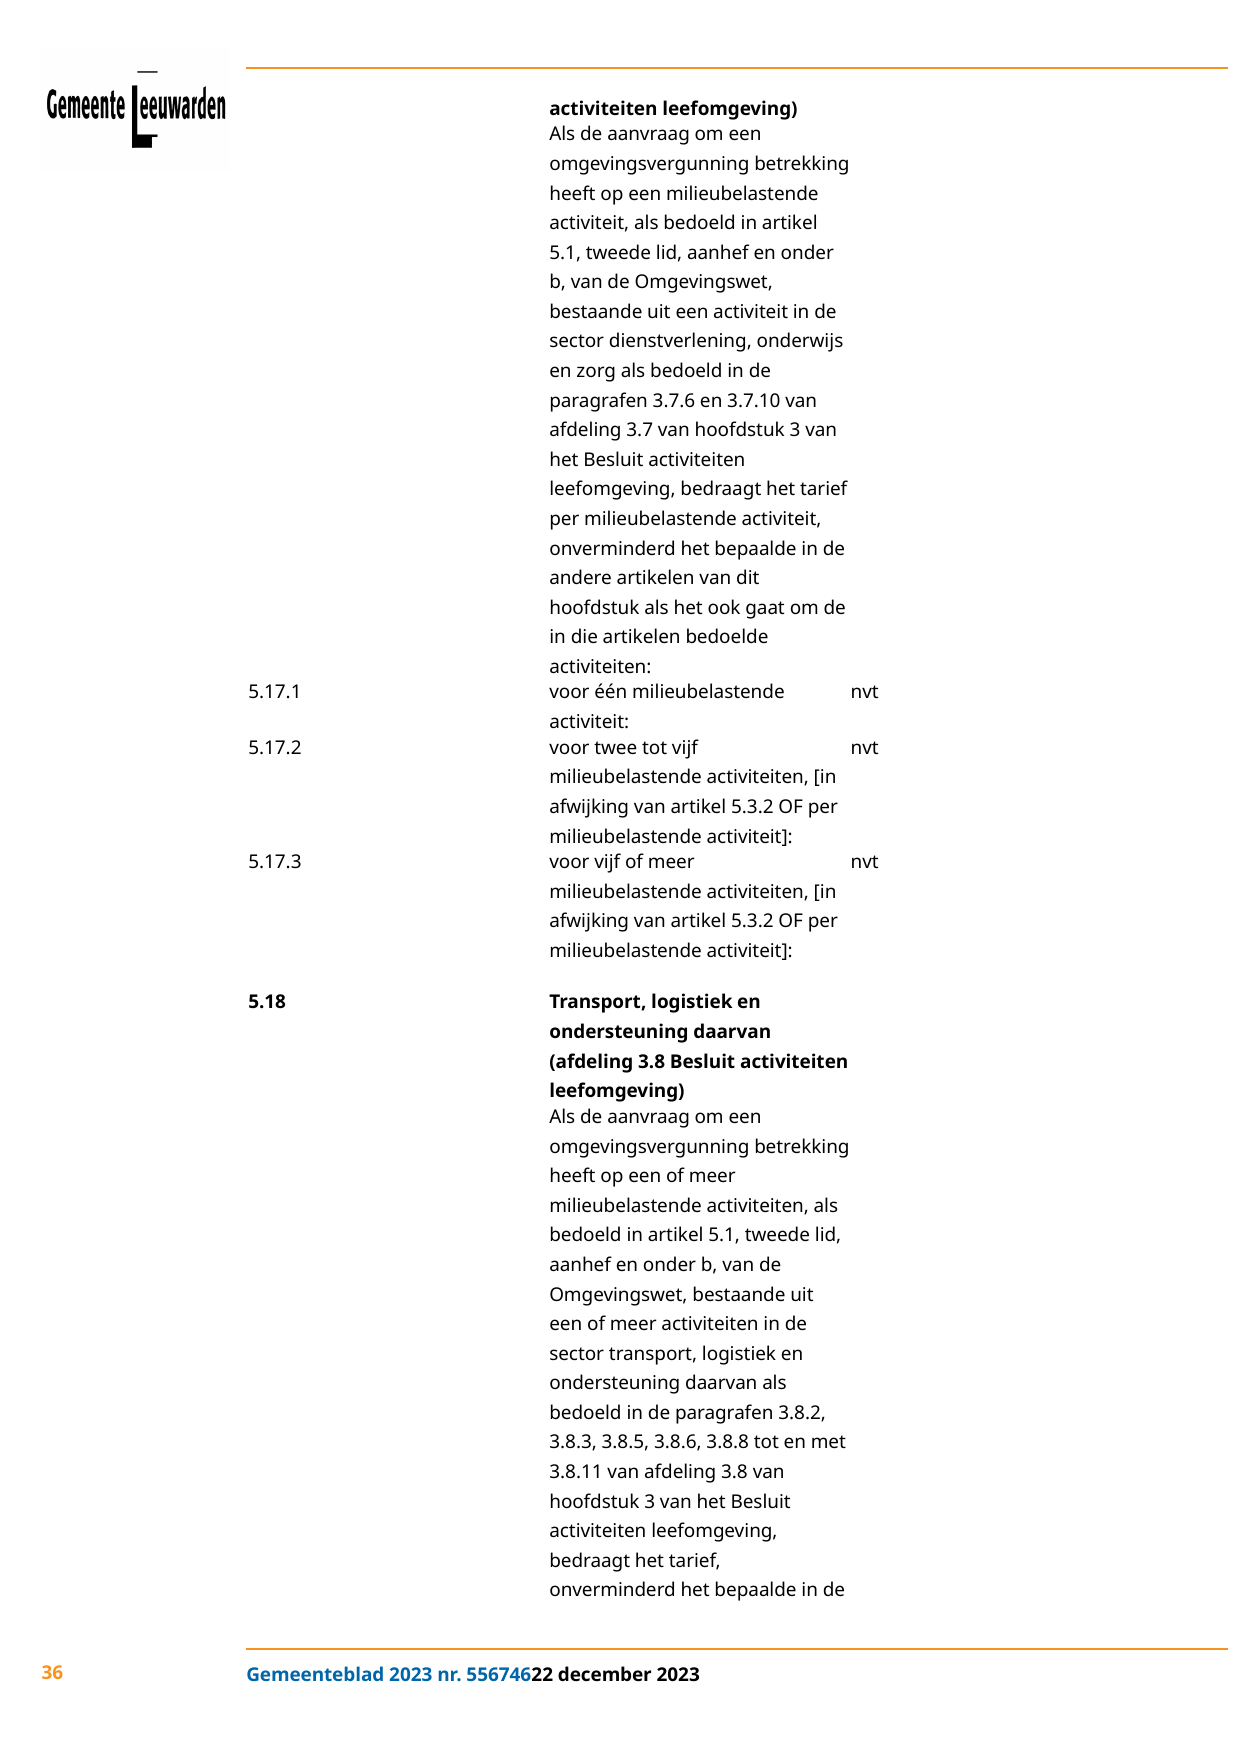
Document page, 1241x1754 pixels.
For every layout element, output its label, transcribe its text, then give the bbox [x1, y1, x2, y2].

table_cell voor vijf of meer milieubelastende activiteiten, [in afwijking van artikel 5.3.2 OF per milieubelastende activiteit]: [549, 849, 850, 963]
table_cell nvt [850, 734, 1152, 848]
table_cell voor één milieubelastende activiteit: [549, 679, 850, 734]
table_cell voor twee tot vijf milieubelastende activiteiten, [in afwijking van artikel 5.3.2 OF per milieubelastende activiteit]: [549, 734, 850, 848]
table_cell 5.18 [248, 989, 549, 1103]
table_cell 5.17.1 [248, 679, 549, 734]
table_cell [850, 1103, 1152, 1602]
table_cell [850, 95, 1152, 121]
table_cell Transport, logistiek en ondersteuning daarvan (afdeling 3.8 Besluit activiteiten leefomgeving) [549, 989, 850, 1103]
table_cell 5.17.2 [248, 734, 549, 848]
table_cell [850, 989, 1152, 1103]
table_cell activiteiten leefomgeving) [549, 95, 850, 121]
table_cell nvt [850, 679, 1152, 734]
table_cell 5.17.3 [248, 849, 549, 963]
table_cell [850, 963, 1152, 989]
table_cell [248, 1103, 549, 1602]
table_cell [248, 963, 549, 989]
table_cell [248, 121, 549, 679]
table_cell [549, 963, 850, 989]
picture [41, 47, 231, 172]
table_cell [248, 95, 549, 121]
table_cell [850, 121, 1152, 679]
table_cell nvt [850, 849, 1152, 963]
table_cell Als de aanvraag om een omgevingsvergunning betrekking heeft op een of meer milieubelastende activiteiten, als bedoeld in artikel 5.1, tweede lid, aanhef en onder b, van de Omgevingswet, bestaande uit een of meer activiteiten in de sector transport, logistiek en ondersteuning daarvan als bedoeld in de paragrafen 3.8.2, 3.8.3, 3.8.5, 3.8.6, 3.8.8 tot en met 3.8.11 van afdeling 3.8 van hoofdstuk 3 van het Besluit activiteiten leefomgeving, bedraagt het tarief, onverminderd het bepaalde in de [549, 1103, 850, 1602]
table_cell Als de aanvraag om een omgevingsvergunning betrekking heeft op een milieubelastende activiteit, als bedoeld in artikel 5.1, tweede lid, aanhef en onder b, van de Omgevingswet, bestaande uit een activiteit in de sector dienstverlening, onderwijs en zorg als bedoeld in de paragrafen 3.7.6 en 3.7.10 van afdeling 3.7 van hoofdstuk 3 van het Besluit activiteiten leefomgeving, bedraagt het tarief per milieubelastende activiteit, onverminderd het bepaalde in de andere artikelen van dit hoofdstuk als het ook gaat om de in die artikelen bedoelde activiteiten: [549, 121, 850, 679]
